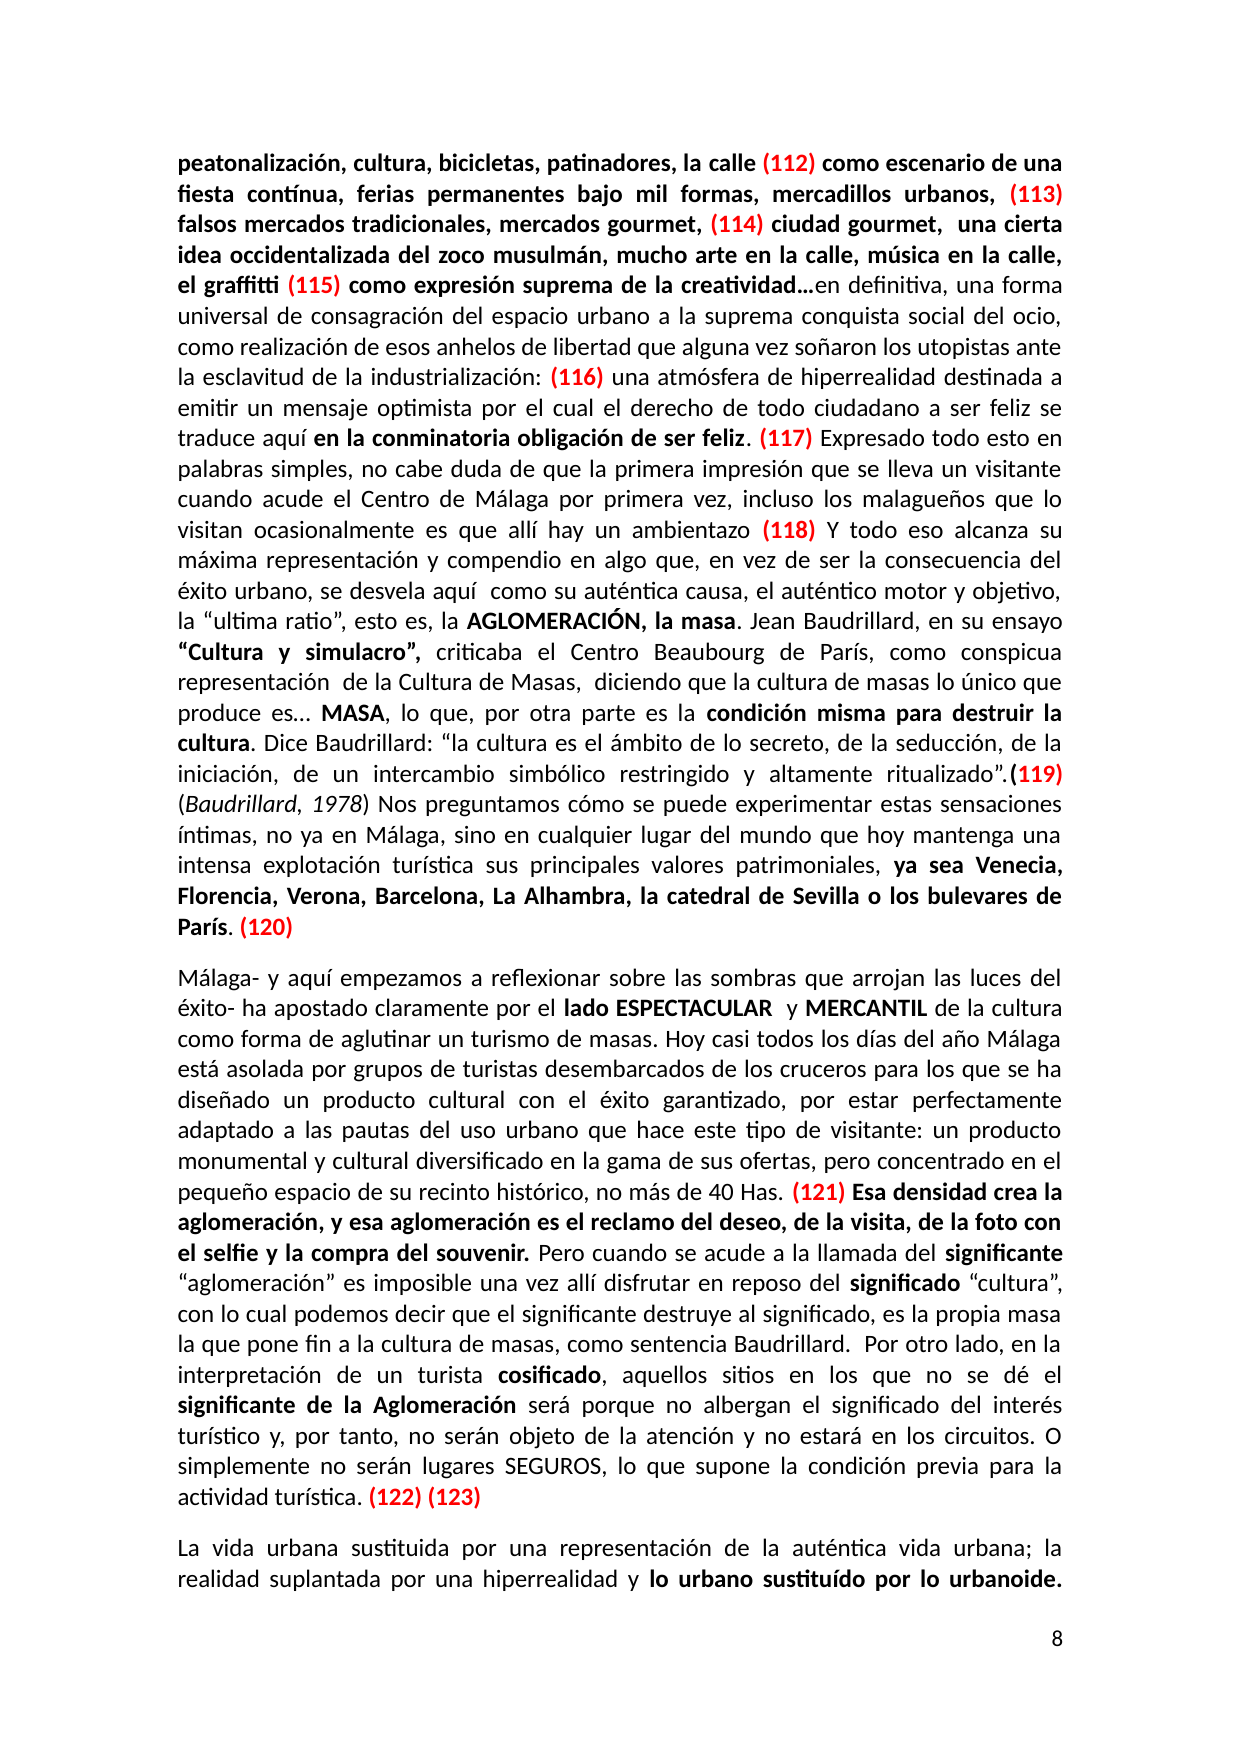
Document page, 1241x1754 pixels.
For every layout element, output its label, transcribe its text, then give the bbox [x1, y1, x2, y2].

text peatonalización, cultura, bicicletas, patinadores, la calle (112) como escenario de una fiesta contínua, ferias permanentes bajo mil formas, mercadillos urbanos, (113) falsos mercados tradicionales, mercados gourmet, (114) ciudad gourmet, una cierta idea occidentalizada del zoco musulmán, mucho arte en la calle, música en la calle, el graffitti (115) como expresión suprema de la creatividad…en definitiva, una forma universal de consagración del espacio urbano a la suprema conquista social del ocio, como realización de esos anhelos de libertad que alguna vez soñaron los utopistas ante la esclavitud de la industrialización: (116) una atmósfera de hiperrealidad destinada a emitir un mensaje optimista por el cual el derecho de todo ciudadano a ser feliz se traduce aquí en la conminatoria obligación de ser feliz. (117) Expresado todo esto en palabras simples, no cabe duda de que la primera impresión que se lleva un visitante cuando acude el Centro de Málaga por primera vez, incluso los malagueños que lo visitan ocasionalmente es que allí hay un ambientazo (118) Y todo eso alcanza su máxima representación y compendio en algo que, en vez de ser la consecuencia del éxito urbano, se desvela aquí como su auténtica causa, el auténtico motor y objetivo, la “ultima ratio”, esto es, la AGLOMERACIÓN, la masa. Jean Baudrillard, en su ensayo “Cultura y simulacro”, criticaba el Centro Beaubourg de París, como conspicua representación de la Cultura de Masas, diciendo que la cultura de masas lo único que produce es… MASA, lo que, por otra parte es la condición misma para destruir la cultura. Dice Baudrillard: “la cultura es el ámbito de lo secreto, de la seducción, de la iniciación, de un intercambio simbólico restringido y altamente ritualizado”.(119) (Baudrillard, 1978) Nos preguntamos cómo se puede experimentar estas sensaciones íntimas, no ya en Málaga, sino en cualquier lugar del mundo que hoy mantenga una intensa explotación turística sus principales valores patrimoniales, ya sea Venecia, Florencia, Verona, Barcelona, La Alhambra, la catedral de Sevilla o los bulevares de París. (120) [177, 148, 1063, 941]
text Málaga- y aquí empezamos a reflexionar sobre las sombras que arrojan las luces del éxito- ha apostado claramente por el lado ESPECTACULAR y MERCANTIL de la cultura como forma de aglutinar un turismo de masas. Hoy casi todos los días del año Málaga está asolada por grupos de turistas desembarcados de los cruceros para los que se ha diseñado un producto cultural con el éxito garantizado, por estar perfectamente adaptado a las pautas del uso urbano que hace este tipo de visitante: un producto monumental y cultural diversificado en la gama de sus ofertas, pero concentrado en el pequeño espacio de su recinto histórico, no más de 40 Has. (121) Esa densidad crea la aglomeración, y esa aglomeración es el reclamo del deseo, de la visita, de la foto con el selfie y la compra del souvenir. Pero cuando se acude a la llamada del significante “aglomeración” es imposible una vez allí disfrutar en reposo del significado “cultura”, con lo cual podemos decir que el significante destruye al significado, es la propia masa la que pone fin a la cultura de masas, como sentencia Baudrillard. Por otro lado, en la interpretación de un turista cosificado, aquellos sitios en los que no se dé el significante de la Aglomeración será porque no albergan el significado del interés turístico y, por tanto, no serán objeto de la atención y no estará en los circuitos. O simplemente no serán lugares SEGUROS, lo que supone la condición previa para la actividad turística. (122) (123) [177, 962, 1063, 1511]
text La vida urbana sustituida por una representación de la auténtica vida urbana; la realidad suplantada por una hiperrealidad y lo urbano sustituído por lo urbanoide. [177, 1532, 1063, 1593]
